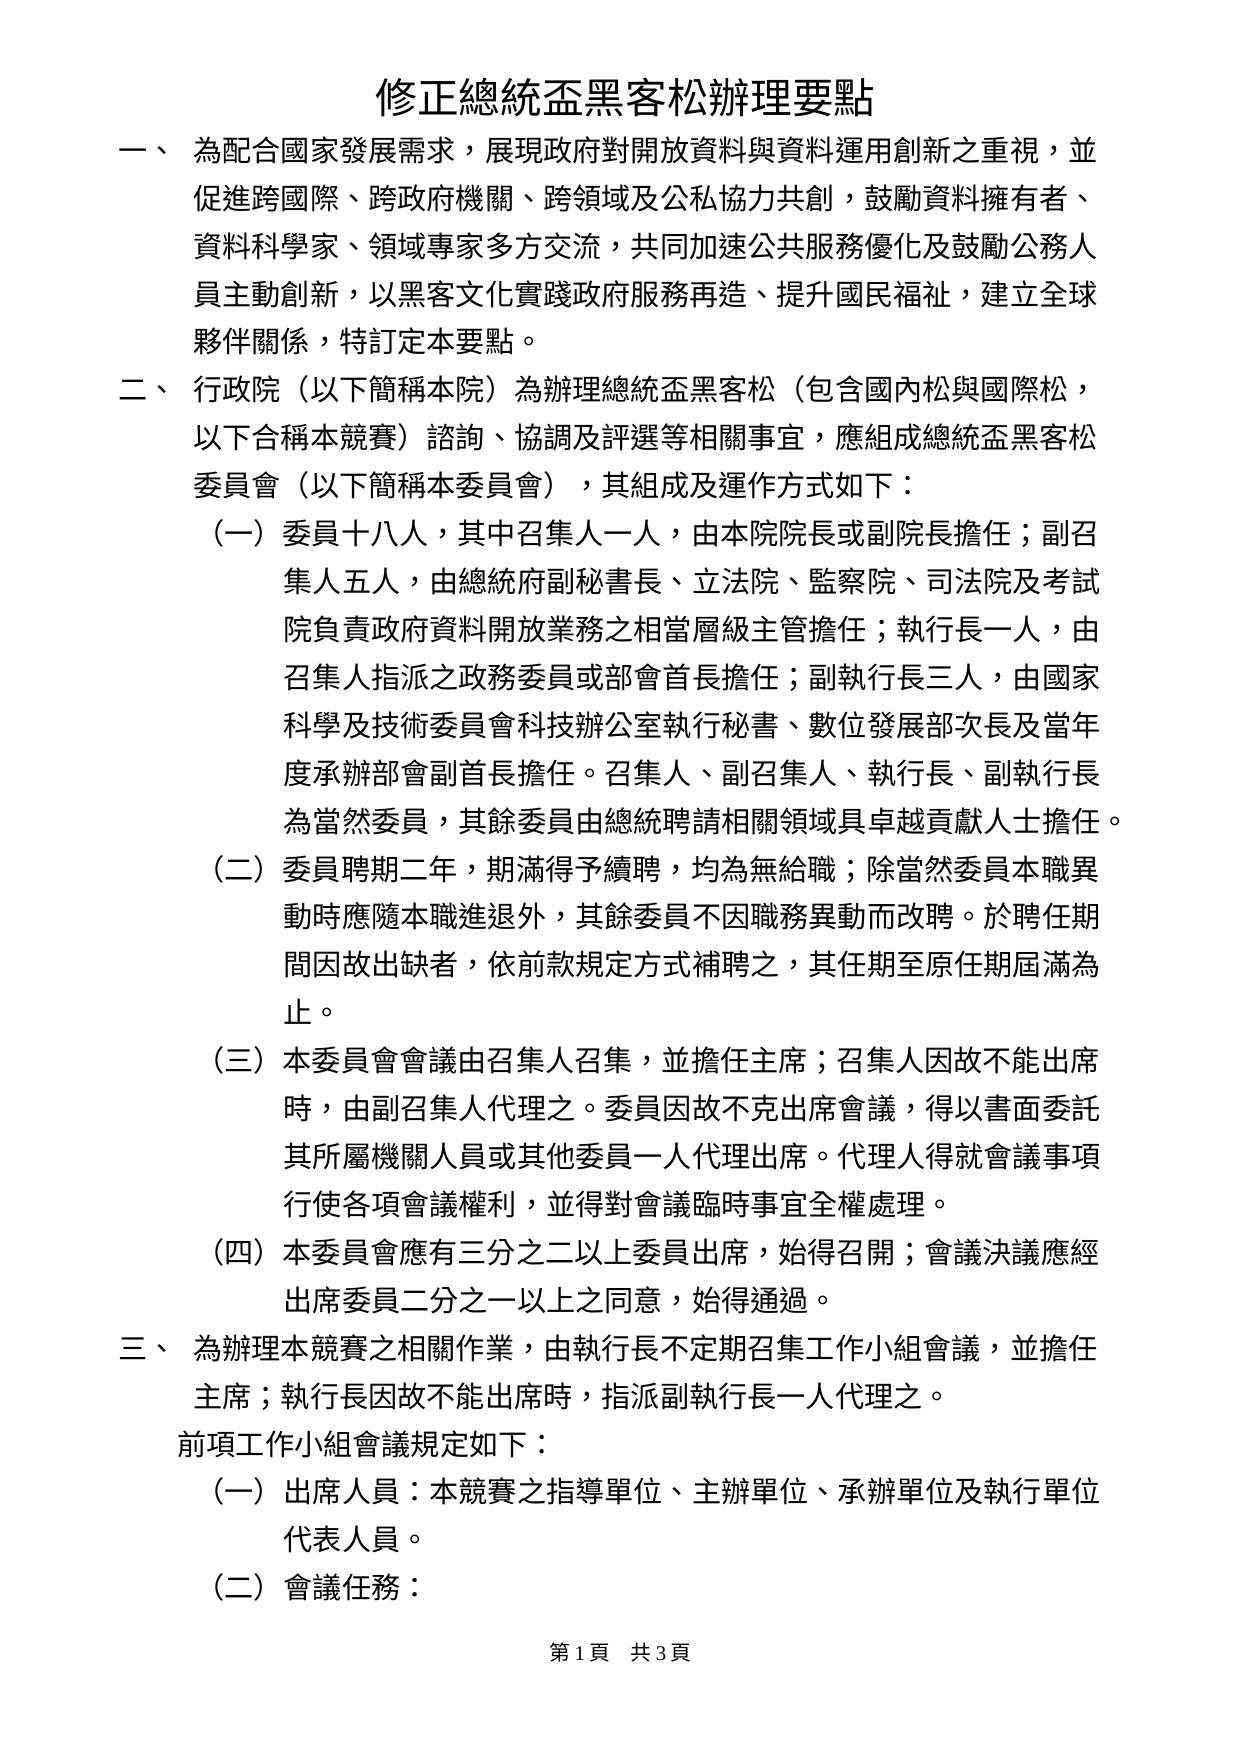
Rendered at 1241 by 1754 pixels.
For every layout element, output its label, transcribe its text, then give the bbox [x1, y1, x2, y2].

list 會議任務： [195, 1560, 1122, 1608]
list 為配合國家發展需求，展現政府對開放資料與資料運用創新之重視，並促進跨國際、跨政府機關、跨領域及公私協力共創，鼓勵資料擁有者、資料科學家、領域專家多方交流，共同加速公共服務優化及鼓勵公務人員主動創新，以黑客文化實踐政府服務再造、提升國民福祉，建立全球夥伴關係，特訂定本要點。 [118, 123, 1122, 362]
list 本委員會會議由召集人召集，並擔任主席；召集人因故不能出席時，由副召集人代理之。委員因故不克出席會議，得以書面委託其所屬機關人員或其他委員一人代理出席。代理人得就會議事項行使各項會議權利，並得對會議臨時事宜全權處理。 [195, 1033, 1122, 1225]
list 為辦理本競賽之相關作業，由執行長不定期召集工作小組會議，並擔任主席；執行長因故不能出席時，指派副執行長一人代理之。 [118, 1321, 1122, 1417]
text 前項工作小組會議規定如下： [177, 1417, 1122, 1464]
list 行政院（以下簡稱本院）為辦理總統盃黑客松（包含國內松與國際松，以下合稱本競賽）諮詢、協調及評選等相關事宜，應組成總統盃黑客松委員會（以下簡稱本委員會），其組成及運作方式如下： [118, 362, 1122, 506]
list 出席人員：本競賽之指導單位、主辦單位、承辦單位及執行單位代表人員。 [195, 1464, 1122, 1560]
list 委員聘期二年，期滿得予續聘，均為無給職；除當然委員本職異動時應隨本職進退外，其餘委員不因職務異動而改聘。於聘任期間因故出缺者，依前款規定方式補聘之，其任期至原任期屆滿為止。 [195, 842, 1122, 1033]
text 修正總統盃黑客松辦理要點 [129, 75, 1122, 123]
list 本委員會應有三分之二以上委員出席，始得召開；會議決議應經出席委員二分之一以上之同意，始得通過。 [195, 1225, 1122, 1321]
list 委員十八人，其中召集人一人，由本院院長或副院長擔任；副召集人五人，由總統府副秘書長、立法院、監察院、司法院及考試院負責政府資料開放業務之相當層級主管擔任；執行長一人，由召集人指派之政務委員或部會首長擔任；副執行長三人，由國家科學及技術委員會科技辦公室執行秘書、數位發展部次長及當年度承辦部會副首長擔任。召集人、副召集人、執行長、副執行長為當然委員，其餘委員由總統聘請相關領域具卓越貢獻人士擔任。 [195, 506, 1122, 842]
